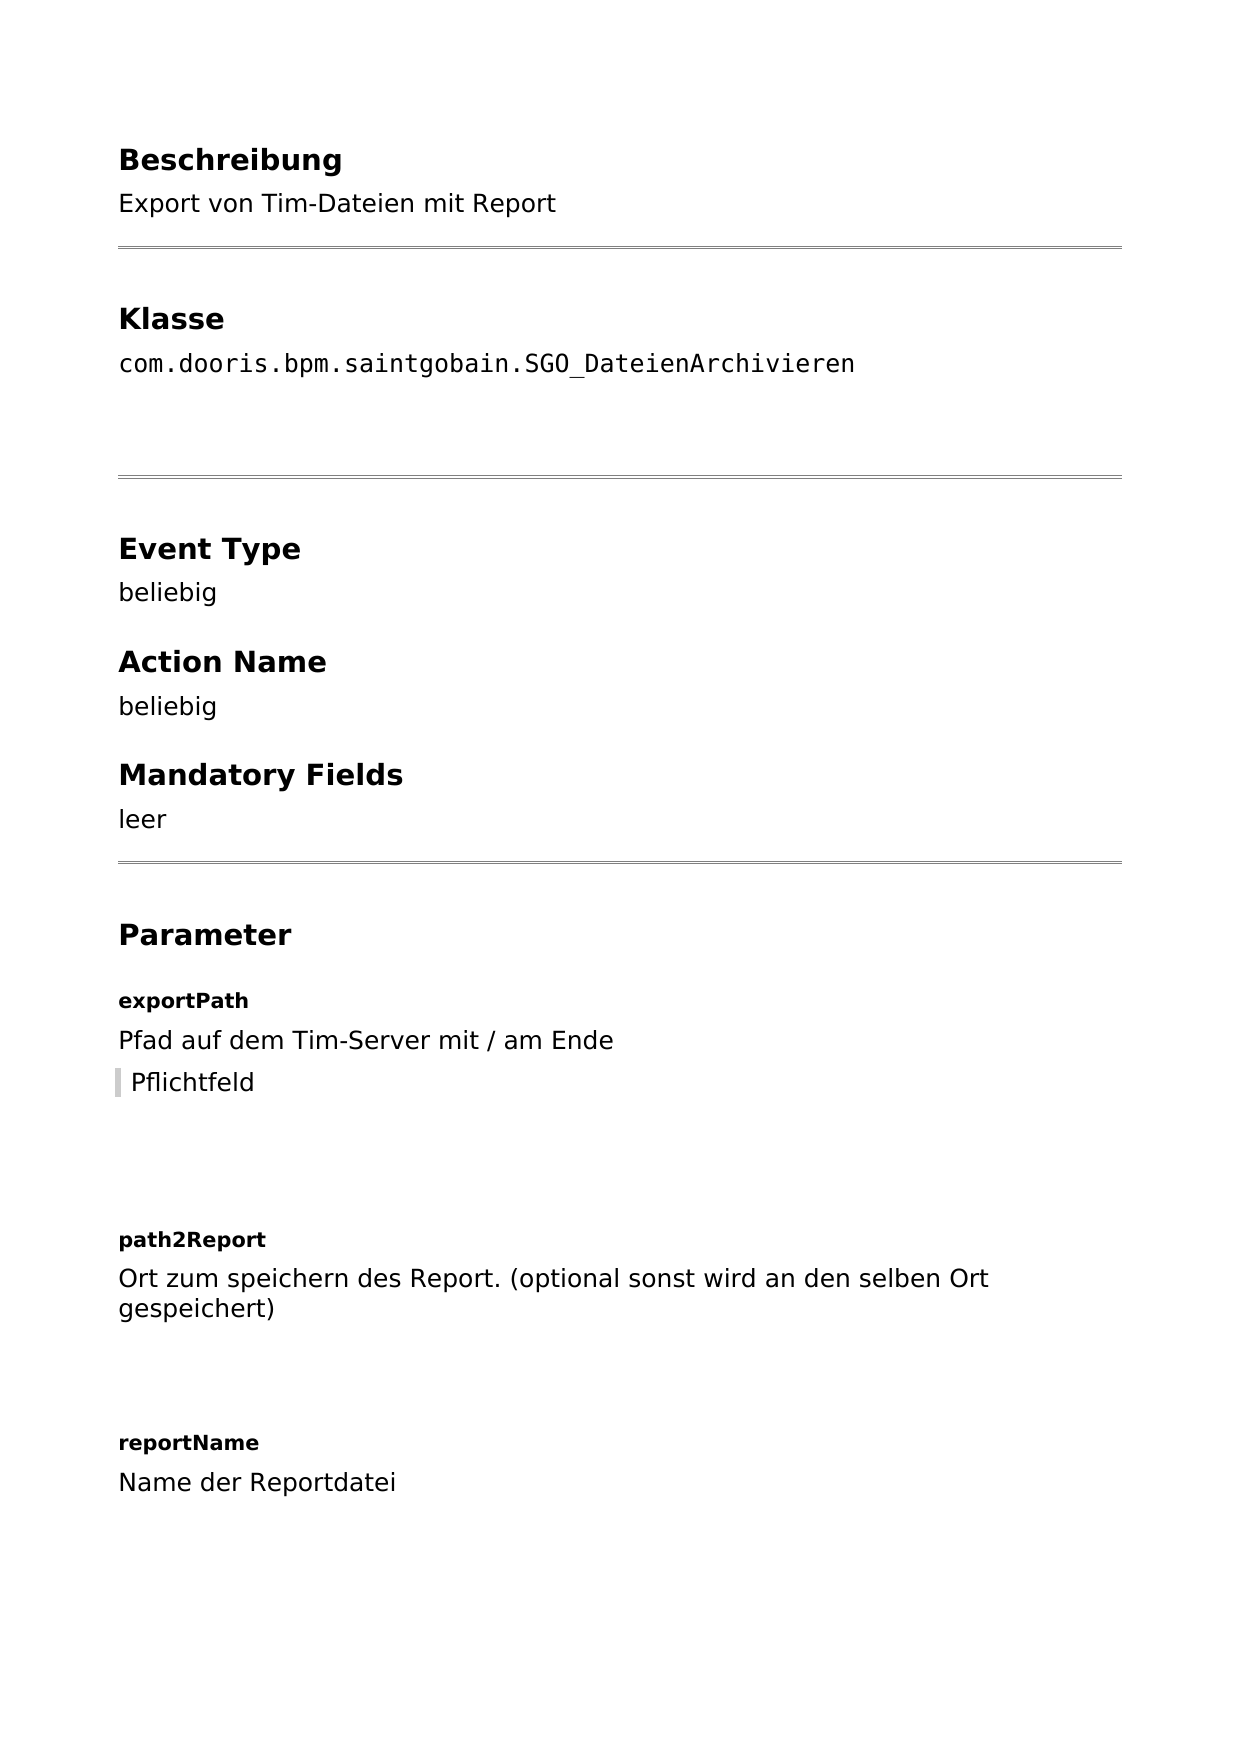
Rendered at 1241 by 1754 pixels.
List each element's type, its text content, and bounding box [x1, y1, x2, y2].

subtitle Parameter [118, 918, 1122, 952]
text Ort zum speichern des Report. (optional sonst wird an den selben Ort gespeichert) [118, 1264, 1122, 1323]
text beliebig [118, 579, 1122, 608]
subtitle Event Type [118, 532, 1122, 566]
subtitle path2Report [118, 1228, 1122, 1252]
subtitle Mandatory Fields [118, 758, 1122, 792]
text Pfad auf dem Tim-Server mit / am Ende [118, 1026, 1122, 1055]
subtitle Action Name [118, 645, 1122, 679]
text leer [118, 805, 1122, 834]
subtitle Beschreibung [118, 143, 1122, 177]
subtitle Klasse [118, 303, 1122, 337]
text Name der Reportdatei [118, 1468, 1122, 1497]
subtitle exportPath [118, 989, 1122, 1014]
table_header Pflichtfeld [121, 1068, 1122, 1097]
text beliebig [118, 692, 1122, 721]
subtitle reportName [118, 1431, 1122, 1456]
text Export von Tim-Dateien mit Report [118, 189, 1122, 219]
text com.dooris.bpm.saintgobain.SGO_DateienArchivieren [118, 349, 1122, 378]
